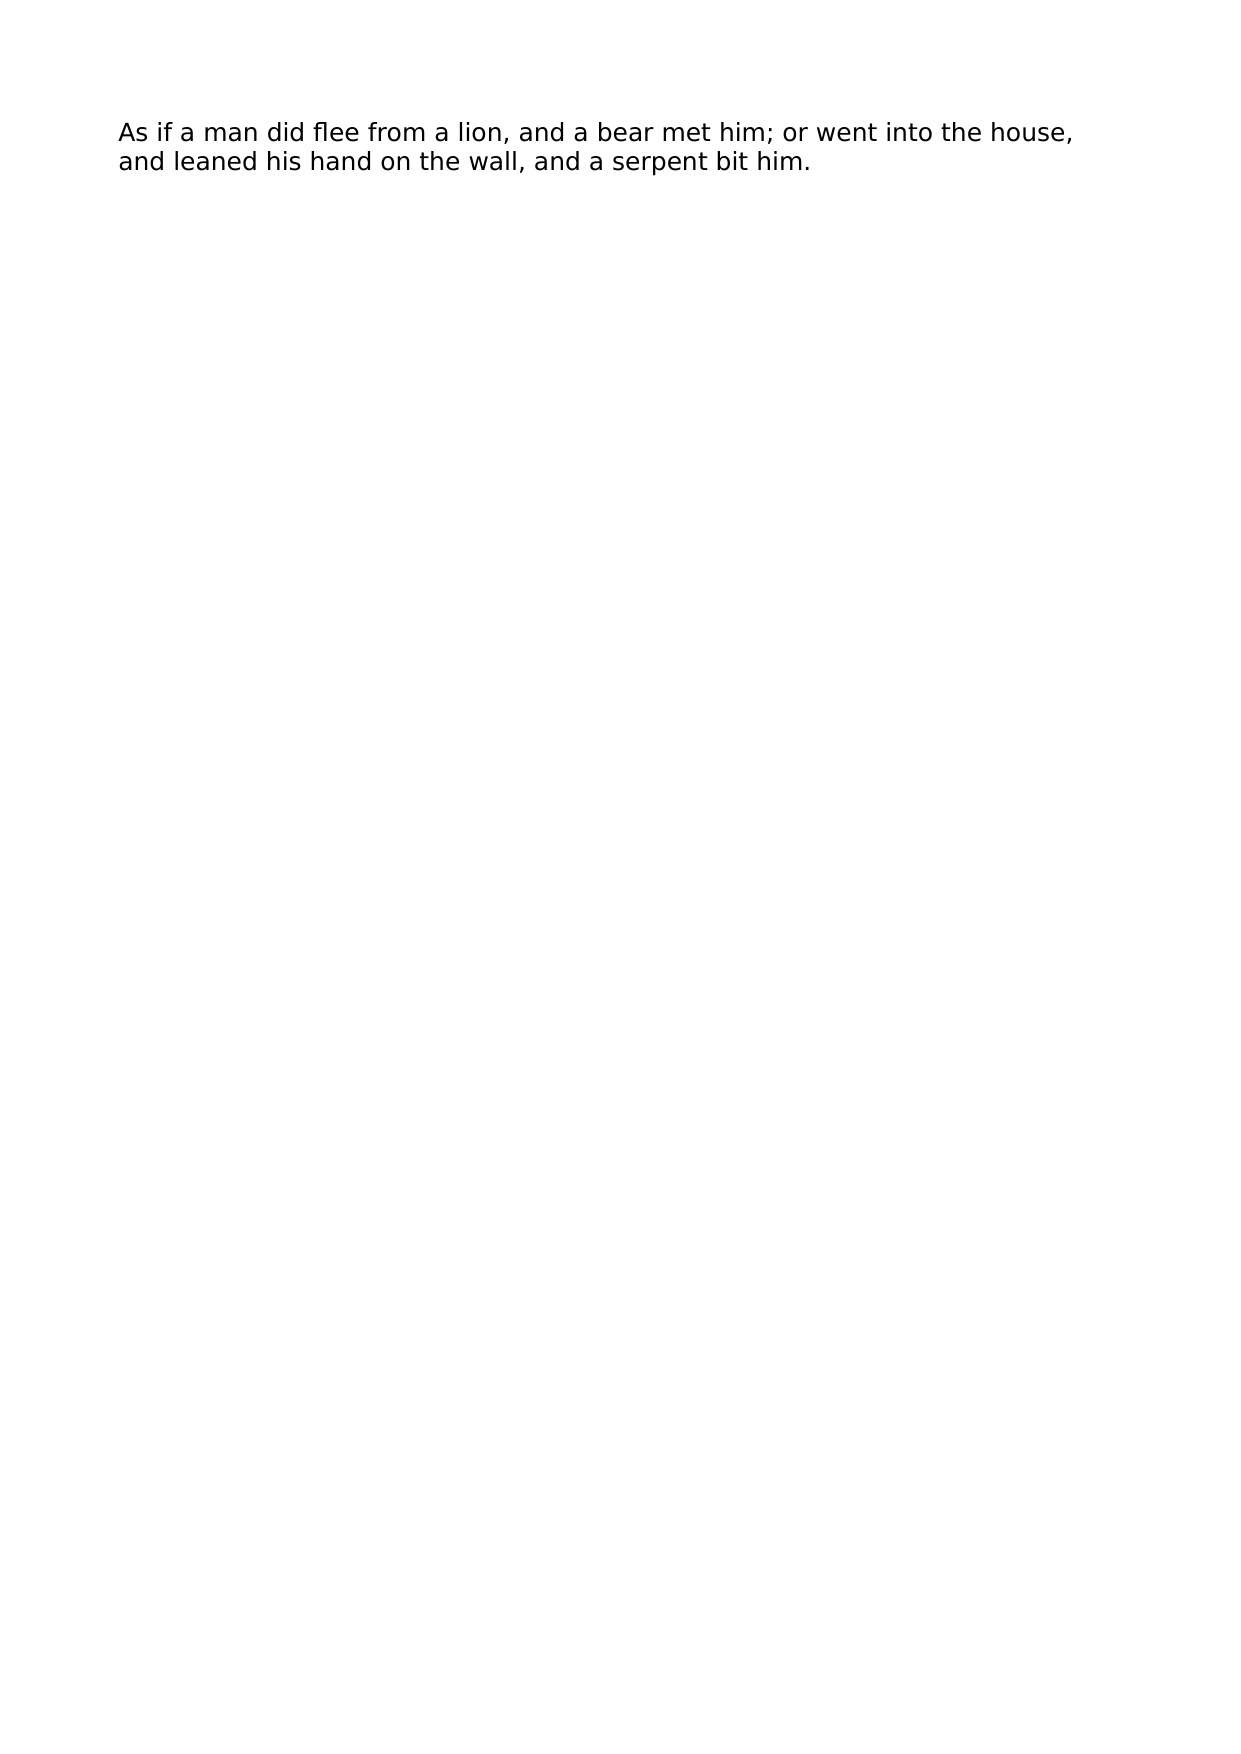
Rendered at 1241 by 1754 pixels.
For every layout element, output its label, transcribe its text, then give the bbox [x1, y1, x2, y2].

text As if a man did flee from a lion, and a bear met him; or went into the house, and leaned his hand on the wall, and a serpent bit him. [118, 118, 1122, 176]
